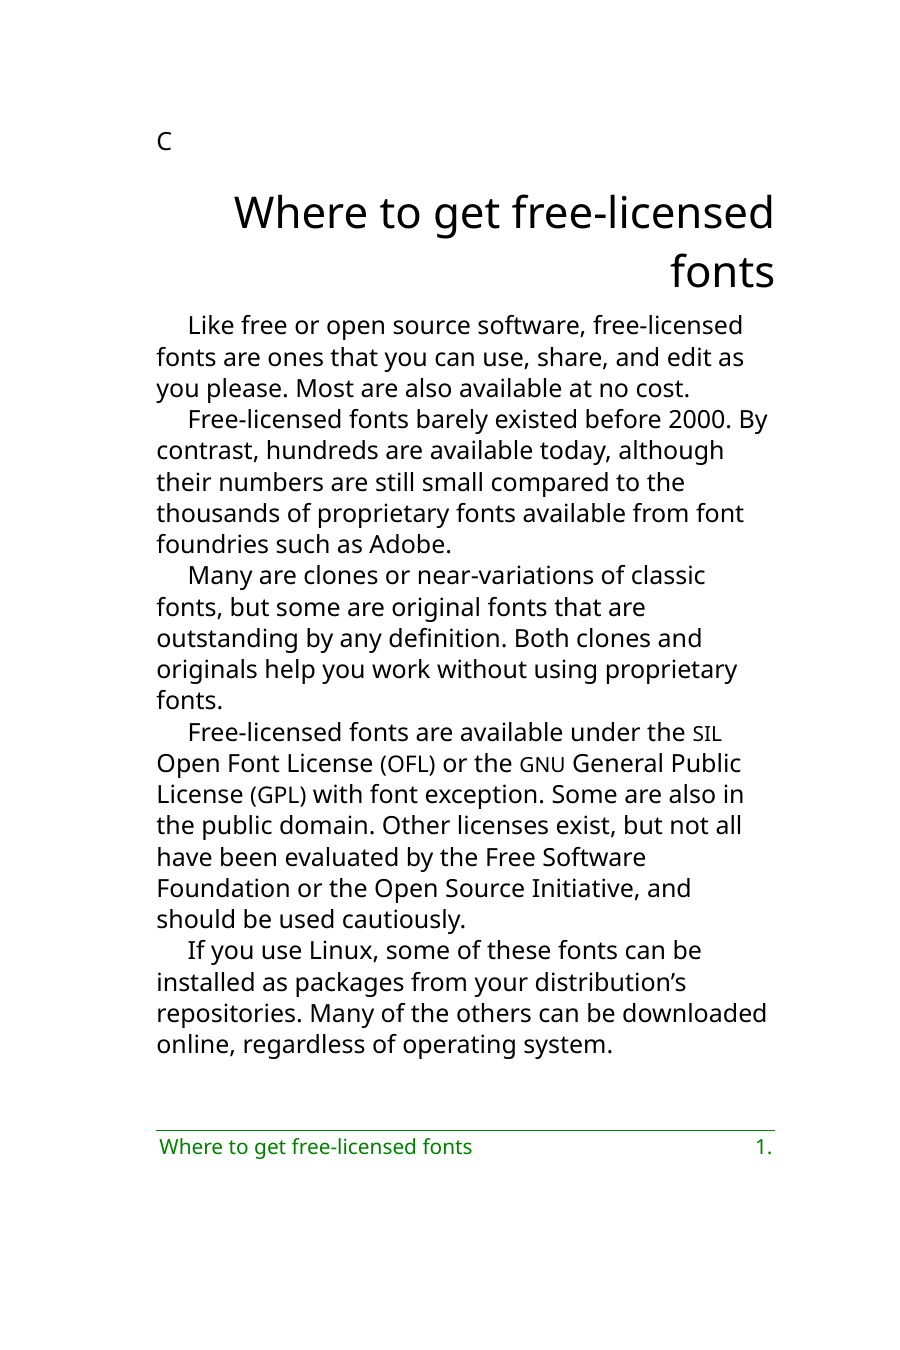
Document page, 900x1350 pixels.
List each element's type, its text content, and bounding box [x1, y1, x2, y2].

text Like free or open source software, free-licensed fonts are ones that you can use, share, and edit as you please. Most are also available at no cost. [156, 310, 775, 403]
text Free-licensed fonts are available under the SIL Open Font License (OFL) or the GNU General Public License (GPL) with font exception. Some are also in the public domain. Other licenses exist, but not all have been evaluated by the Free Software Foundation or the Open Source Initiative, and should be used cautiously. [156, 716, 775, 935]
text C [156, 125, 775, 156]
subtitle Where to get free-licensed fonts [156, 181, 775, 300]
text Many are clones or near-variations of classic fonts, but some are original fonts that are outstanding by any definition. Both clones and originals help you work without using proprietary fonts. [156, 560, 775, 716]
text Free-licensed fonts barely existed before 2000. By contrast, hundreds are available today, although their numbers are still small compared to the thousands of proprietary fonts available from font foundries such as Adobe. [156, 403, 775, 560]
text If you use Linux, some of these fonts can be installed as packages from your distribution’s repositories. Many of the others can be downloaded online, regardless of operating system. [156, 935, 775, 1060]
